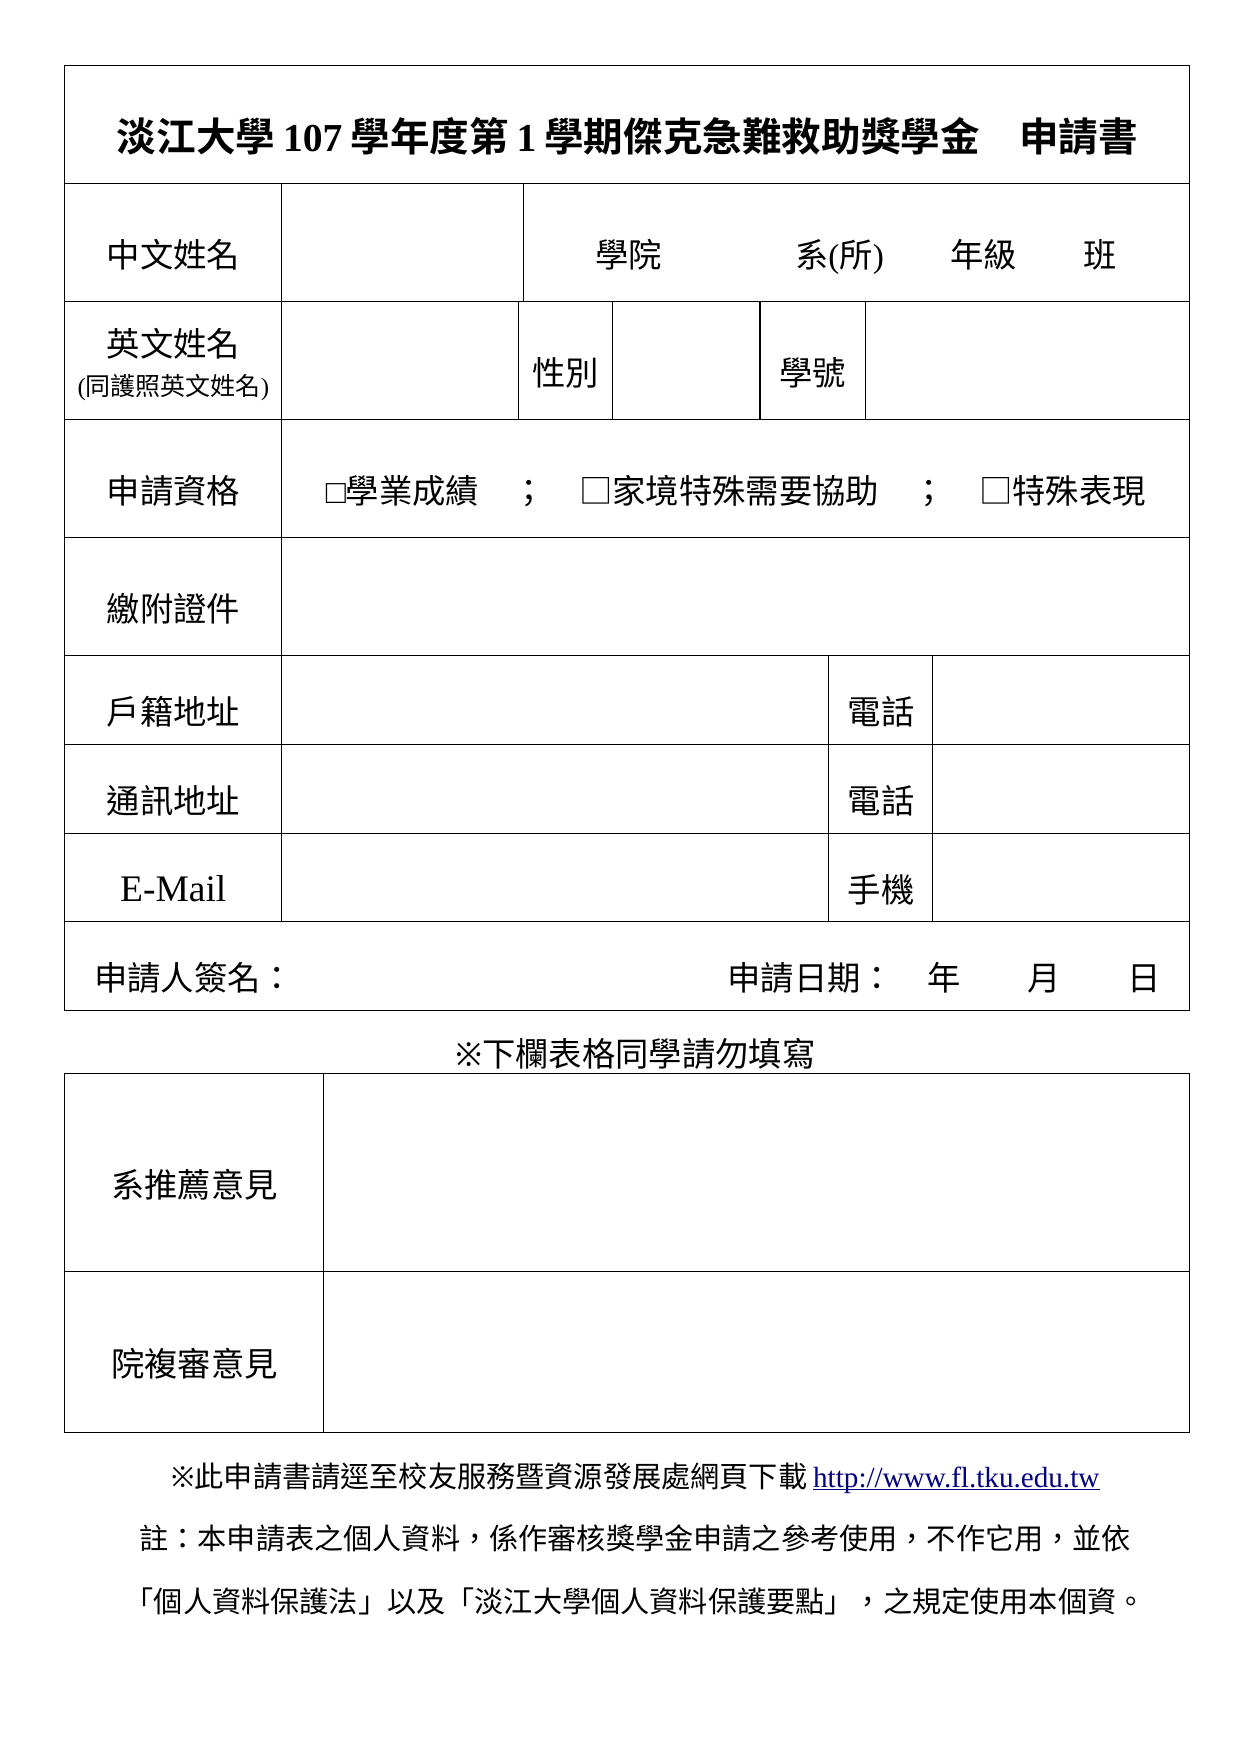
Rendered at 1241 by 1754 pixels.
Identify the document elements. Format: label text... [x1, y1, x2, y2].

table_cell [282, 745, 828, 832]
table_cell [866, 302, 1189, 419]
table_cell [282, 538, 1189, 655]
table_header 系推薦意見 [65, 1074, 323, 1271]
text 註：本申請表之個人資料，係作審核獎學金申請之參考使用，不作它用，並依「個人資料保護法」以及「淡江大學個人資料保護要點」，之規定使用本個資。 [118, 1495, 1152, 1620]
table_cell 學院 系(所) 年級 班 [524, 184, 1189, 301]
table_cell [933, 656, 1189, 744]
table_cell 申請資格 [65, 420, 281, 537]
table_cell 性別 [519, 302, 612, 419]
table_cell 申請人簽名： 申請日期： 年 月 日 [65, 922, 1189, 1010]
table_cell [282, 184, 523, 301]
table_cell [613, 302, 759, 419]
text ※此申請書請逕至校友服務暨資源發展處網頁下載http://www.fl.tku.edu.tw [118, 1433, 1152, 1495]
table_cell [324, 1272, 1189, 1432]
table_cell 中文姓名 [65, 184, 281, 301]
table_cell 通訊地址 [65, 745, 281, 832]
table_cell [282, 656, 828, 744]
table_header [324, 1074, 1189, 1271]
table_cell [933, 745, 1189, 832]
table_cell 電話 [829, 656, 932, 744]
table_cell 手機 [829, 834, 932, 921]
table_cell E-Mail [65, 834, 281, 921]
table_cell 學號 [761, 302, 865, 419]
table_cell 繳附證件 [65, 538, 281, 655]
table_cell 電話 [829, 745, 932, 832]
table_cell 院複審意見 [65, 1272, 323, 1432]
text ※下欄表格同學請勿填寫 [118, 1011, 1152, 1073]
table_header 淡江大學107學年度第1學期傑克急難救助獎學金 申請書 [65, 66, 1189, 183]
table_cell [282, 834, 828, 921]
table_cell 英文姓名 (同護照英文姓名) [65, 302, 281, 419]
table_cell □學業成績 ； □家境特殊需要協助 ； □特殊表現 [282, 420, 1189, 537]
table_cell [282, 302, 518, 419]
table_cell [933, 834, 1189, 921]
table_cell 戶籍地址 [65, 656, 281, 744]
